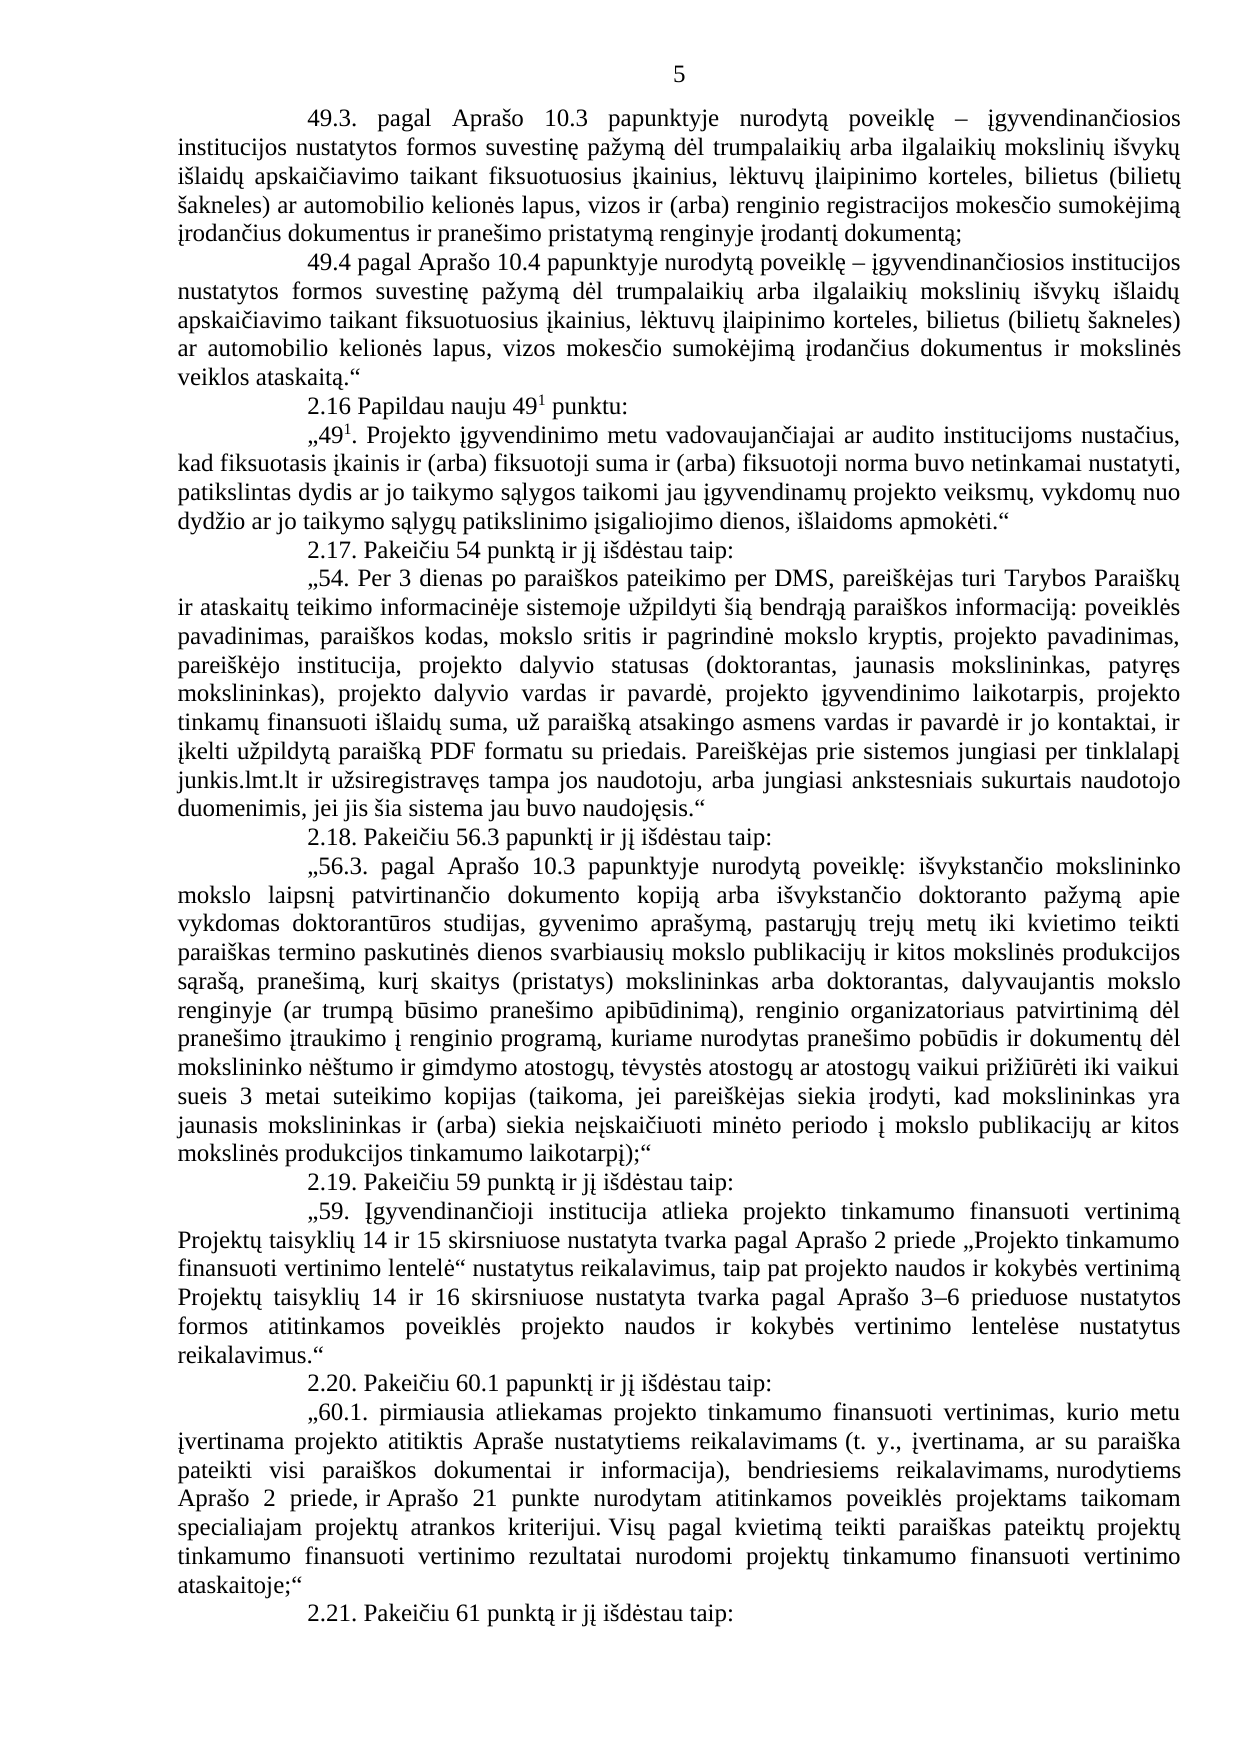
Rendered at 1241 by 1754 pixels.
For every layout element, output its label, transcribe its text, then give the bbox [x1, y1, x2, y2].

text 2.20. Pakeičiu 60.1 papunktį ir jį išdėstau taip: [177, 1368, 1181, 1397]
text „54. Per 3 dienas po paraiškos pateikimo per DMS, pareiškėjas turi Tarybos Paraiškų ir ataskaitų teikimo informacinėje sistemoje užpildyti šią bendrąją paraiškos informaciją: poveiklės pavadinimas, paraiškos kodas, mokslo sritis ir pagrindinė mokslo kryptis, projekto pavadinimas, pareiškėjo institucija, projekto dalyvio statusas (doktorantas, jaunasis mokslininkas, patyręs mokslininkas), projekto dalyvio vardas ir pavardė, projekto įgyvendinimo laikotarpis, projekto tinkamų finansuoti išlaidų suma, už paraišką atsakingo asmens vardas ir pavardė ir jo kontaktai, ir įkelti užpildytą paraišką PDF formatu su priedais. Pareiškėjas prie sistemos jungiasi per tinklalapį junkis.lmt.lt ir užsiregistravęs tampa jos naudotoju, arba jungiasi ankstesniais sukurtais naudotojo duomenimis, jei jis šia sistema jau buvo naudojęsis.“ [177, 563, 1181, 822]
text 49.4 pagal Aprašo 10.4 papunktyje nurodytą poveiklę – įgyvendinančiosios institucijos nustatytos formos suvestinę pažymą dėl trumpalaikių arba ilgalaikių mokslinių išvykų išlaidų apskaičiavimo taikant fiksuotuosius įkainius, lėktuvų įlaipinimo korteles, bilietus (bilietų šakneles) ar automobilio kelionės lapus, vizos mokesčio sumokėjimą įrodančius dokumentus ir mokslinės veiklos ataskaitą.“ [177, 247, 1181, 391]
text 49.3. pagal Aprašo 10.3 papunktyje nurodytą poveiklę – įgyvendinančiosios institucijos nustatytos formos suvestinę pažymą dėl trumpalaikių arba ilgalaikių mokslinių išvykų išlaidų apskaičiavimo taikant fiksuotuosius įkainius, lėktuvų įlaipinimo korteles, bilietus (bilietų šakneles) ar automobilio kelionės lapus, vizos ir (arba) renginio registracijos mokesčio sumokėjimą įrodančius dokumentus ir pranešimo pristatymą renginyje įrodantį dokumentą; [177, 103, 1181, 247]
text 2.17. Pakeičiu 54 punktą ir jį išdėstau taip: [177, 535, 1181, 563]
text „59. Įgyvendinančioji institucija atlieka projekto tinkamumo finansuoti vertinimą Projektų taisyklių 14 ir 15 skirsniuose nustatyta tvarka pagal Aprašo 2 priede „Projekto tinkamumo finansuoti vertinimo lentelė“ nustatytus reikalavimus, taip pat projekto naudos ir kokybės vertinimą Projektų taisyklių 14 ir 16 skirsniuose nustatyta tvarka pagal Aprašo 3–6 prieduose nustatytos formos atitinkamos poveiklės projekto naudos ir kokybės vertinimo lentelėse nustatytus reikalavimus.“ [177, 1196, 1181, 1368]
text 2.21. Pakeičiu 61 punktą ir jį išdėstau taip: [177, 1598, 1181, 1627]
text 2.19. Pakeičiu 59 punktą ir jį išdėstau taip: [177, 1167, 1181, 1196]
text „60.1. pirmiausia atliekamas projekto tinkamumo finansuoti vertinimas, kurio metu įvertinama projekto atitiktis Apraše nustatytiems reikalavimams (t. y., įvertinama, ar su paraiška pateikti visi paraiškos dokumentai ir informacija), bendriesiems reikalavimams, nurodytiems Aprašo 2 priede, ir Aprašo 21 punkte nurodytam atitinkamos poveiklės projektams taikomam specialiajam projektų atrankos kriterijui. Visų pagal kvietimą teikti paraiškas pateiktų projektų tinkamumo finansuoti vertinimo rezultatai nurodomi projektų tinkamumo finansuoti vertinimo ataskaitoje;“ [177, 1397, 1181, 1598]
text 2.16 Papildau nauju 491 punktu: [177, 391, 1181, 420]
text „491. Projekto įgyvendinimo metu vadovaujančiajai ar audito institucijoms nustačius, kad fiksuotasis įkainis ir (arba) fiksuotoji suma ir (arba) fiksuotoji norma buvo netinkamai nustatyti, patikslintas dydis ar jo taikymo sąlygos taikomi jau įgyvendinamų projekto veiksmų, vykdomų nuo dydžio ar jo taikymo sąlygų patikslinimo įsigaliojimo dienos, išlaidoms apmokėti.“ [177, 420, 1181, 535]
text „56.3. pagal Aprašo 10.3 papunktyje nurodytą poveiklę: išvykstančio mokslininko mokslo laipsnį patvirtinančio dokumento kopiją arba išvykstančio doktoranto pažymą apie vykdomas doktorantūros studijas, gyvenimo aprašymą, pastarųjų trejų metų iki kvietimo teikti paraiškas termino paskutinės dienos svarbiausių mokslo publikacijų ir kitos mokslinės produkcijos sąrašą, pranešimą, kurį skaitys (pristatys) mokslininkas arba doktorantas, dalyvaujantis mokslo renginyje (ar trumpą būsimo pranešimo apibūdinimą), renginio organizatoriaus patvirtinimą dėl pranešimo įtraukimo į renginio programą, kuriame nurodytas pranešimo pobūdis ir dokumentų dėl mokslininko nėštumo ir gimdymo atostogų, tėvystės atostogų ar atostogų vaikui prižiūrėti iki vaikui sueis 3 metai suteikimo kopijas (taikoma, jei pareiškėjas siekia įrodyti, kad mokslininkas yra jaunasis mokslininkas ir (arba) siekia neįskaičiuoti minėto periodo į mokslo publikacijų ar kitos mokslinės produkcijos tinkamumo laikotarpį);“ [177, 851, 1181, 1167]
text 2.18. Pakeičiu 56.3 papunktį ir jį išdėstau taip: [177, 822, 1181, 851]
